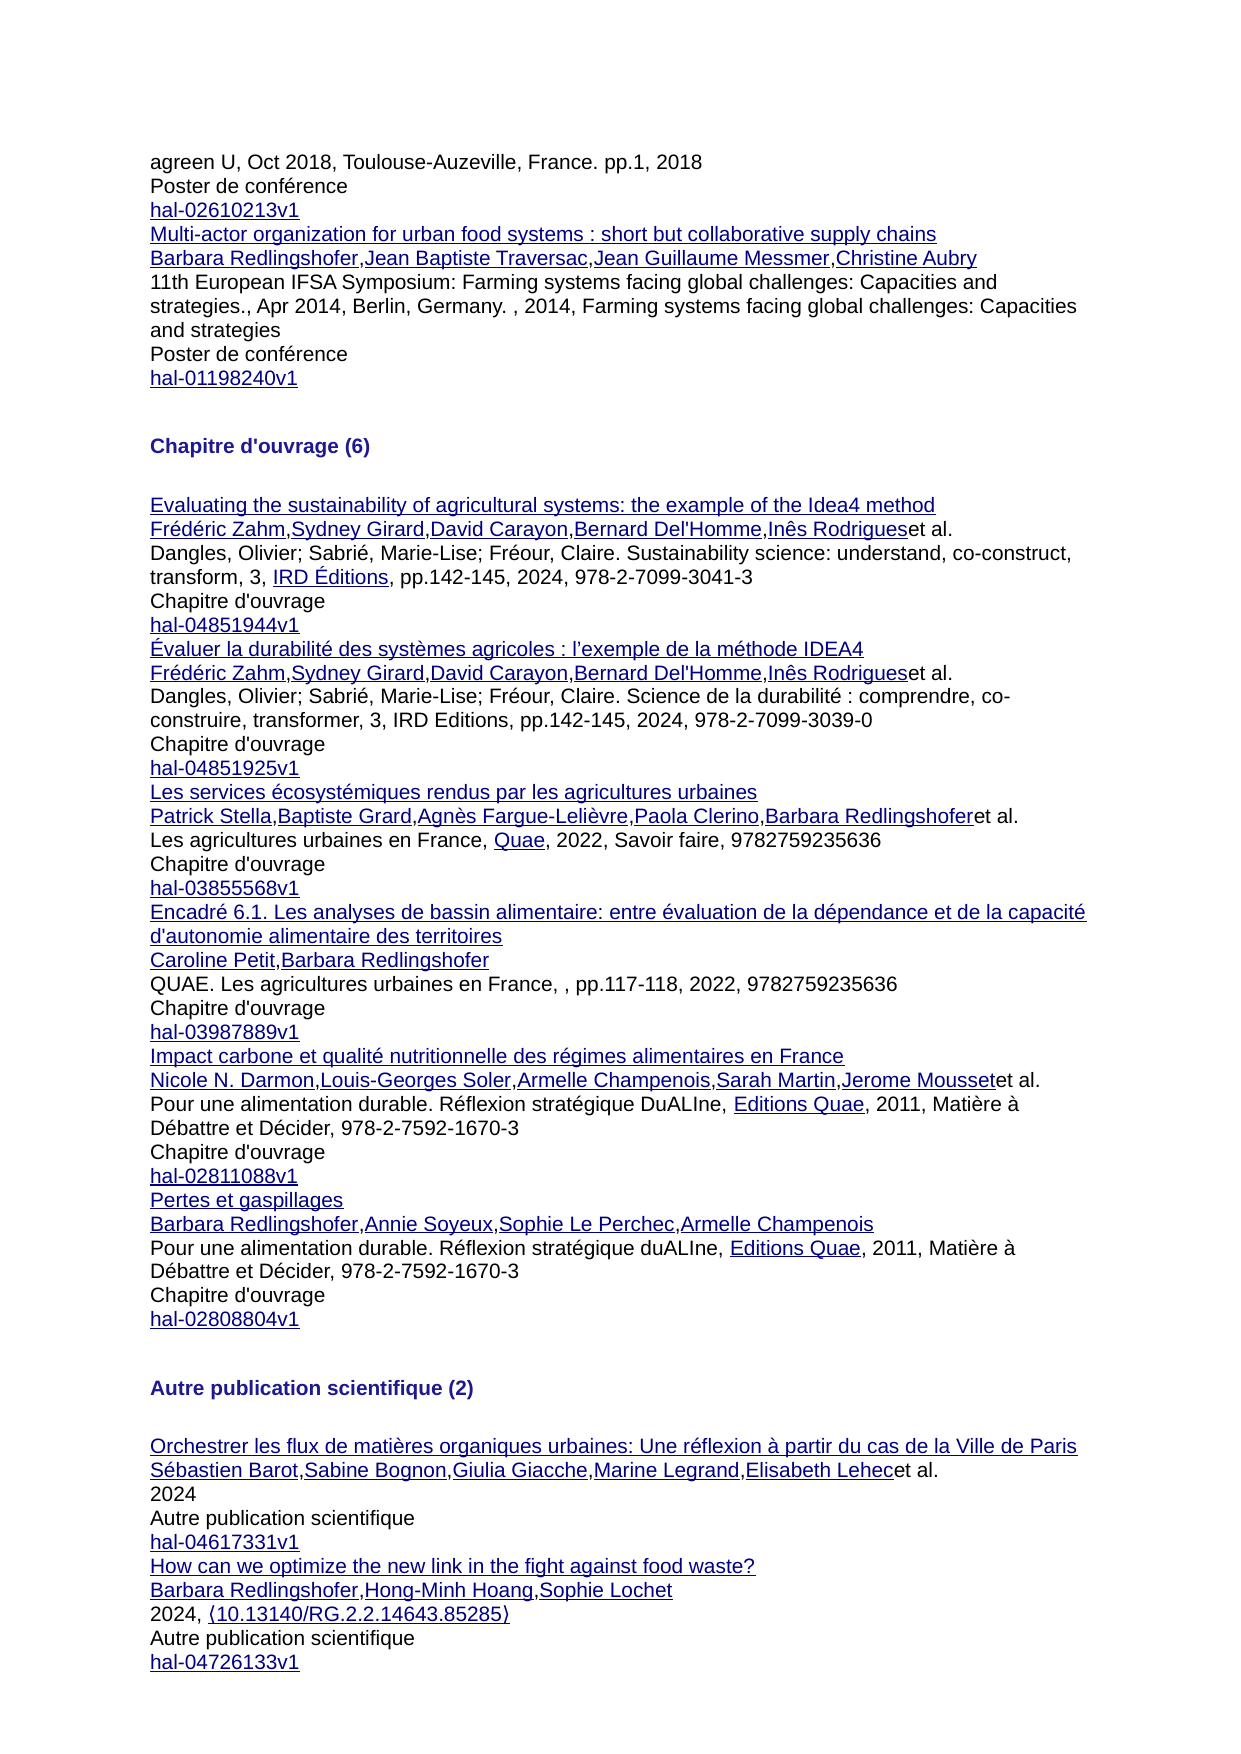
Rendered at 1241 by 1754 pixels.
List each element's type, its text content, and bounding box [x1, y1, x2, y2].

table_cell Pertes et gaspillages Barbara Redlingshofer,Annie Soyeux,Sophie Le Perchec,Armelle Champenois Pour une alimentation durable. Réflexion stratégique duALIne, Editions Quae, 2011, Matière à Débattre et Décider, 978-2-7592-1670-3 Chapitre d'ouvrage hal-02808804v1 [150, 1188, 1090, 1331]
table_cell How can we optimize the new link in the fight against food waste? Barbara Redlingshofer,Hong-Minh Hoang,Sophie Lochet 2024, ⟨10.13140/RG.2.2.14643.85285⟩ Autre publication scientifique hal-04726133v1 [150, 1554, 1090, 1674]
table_header Orchestrer les flux de matières organiques urbaines: Une réflexion à partir du cas de la Ville de Paris Sébastien Barot,Sabine Bognon,Giulia Giacche,Marine Legrand,Elisabeth Lehecet al. 2024 Autre publication scientifique hal-04617331v1 [150, 1434, 1090, 1554]
table_cell Les services écosystémiques rendus par les agricultures urbaines Patrick Stella,Baptiste Grard,Agnès Fargue-Lelièvre,Paola Clerino,Barbara Redlingshoferet al. Les agricultures urbaines en France, Quae, 2022, Savoir faire, 9782759235636 Chapitre d'ouvrage hal-03855568v1 [150, 780, 1090, 900]
table_header Evaluating the sustainability of agricultural systems: the example of the Idea4 method Frédéric Zahm,Sydney Girard,David Carayon,Bernard Del'Homme,Inês Rodrigueset al. Dangles, Olivier; Sabrié, Marie-Lise; Fréour, Claire. Sustainability science: understand, co-construct, transform, 3, IRD Éditions, pp.142-145, 2024, 978-2-7099-3041-3 Chapitre d'ouvrage hal-04851944v1 [150, 493, 1090, 636]
table_cell Impact carbone et qualité nutritionnelle des régimes alimentaires en France Nicole N. Darmon,Louis-Georges Soler,Armelle Champenois,Sarah Martin,Jerome Moussetet al. Pour une alimentation durable. Réflexion stratégique DuALIne, Editions Quae, 2011, Matière à Débattre et Décider, 978-2-7592-1670-3 Chapitre d'ouvrage hal-02811088v1 [150, 1044, 1090, 1187]
table_cell La méthode IDEA version 4 (Indicateurs de Durabilité des Exploitations Agricoles) Frédéric Zahm,A. Alonso Ugaglia,Jm. Barbier,H Bourreau,B. Del'Hommeet al. Séminaire Enseigner et Apprendre l'Agroécologie et référencement des outils pédagogiques sur agreen U, Oct 2018, Toulouse-Auzeville, France. pp.1, 2018 Poster de conférence hal-02610213v1 [150, 150, 1090, 222]
subtitle Autre publication scientifique (2) [150, 1376, 1090, 1400]
table_cell Évaluer la durabilité des systèmes agricoles : l’exemple de la méthode IDEA4 Frédéric Zahm,Sydney Girard,David Carayon,Bernard Del'Homme,Inês Rodrigueset al. Dangles, Olivier; Sabrié, Marie-Lise; Fréour, Claire. Science de la durabilité : comprendre, co-construire, transformer, 3, IRD Editions, pp.142-145, 2024, 978-2-7099-3039-0 Chapitre d'ouvrage hal-04851925v1 [150, 636, 1090, 780]
table_cell Multi-actor organization for urban food systems : short but collaborative supply chains Barbara Redlingshofer,Jean Baptiste Traversac,Jean Guillaume Messmer,Christine Aubry 11th European IFSA Symposium: Farming systems facing global challenges: Capacities and strategies., Apr 2014, Berlin, Germany. , 2014, Farming systems facing global challenges: Capacities and strategies Poster de conférence hal-01198240v1 [150, 222, 1090, 389]
table_cell Encadré 6.1. Les analyses de bassin alimentaire: entre évaluation de la dépendance et de la capacité d'autonomie alimentaire des territoires Caroline Petit,Barbara Redlingshofer QUAE. Les agricultures urbaines en France, , pp.117-118, 2022, 9782759235636 Chapitre d'ouvrage hal-03987889v1 [150, 900, 1090, 1044]
subtitle Chapitre d'ouvrage (6) [150, 434, 1090, 458]
